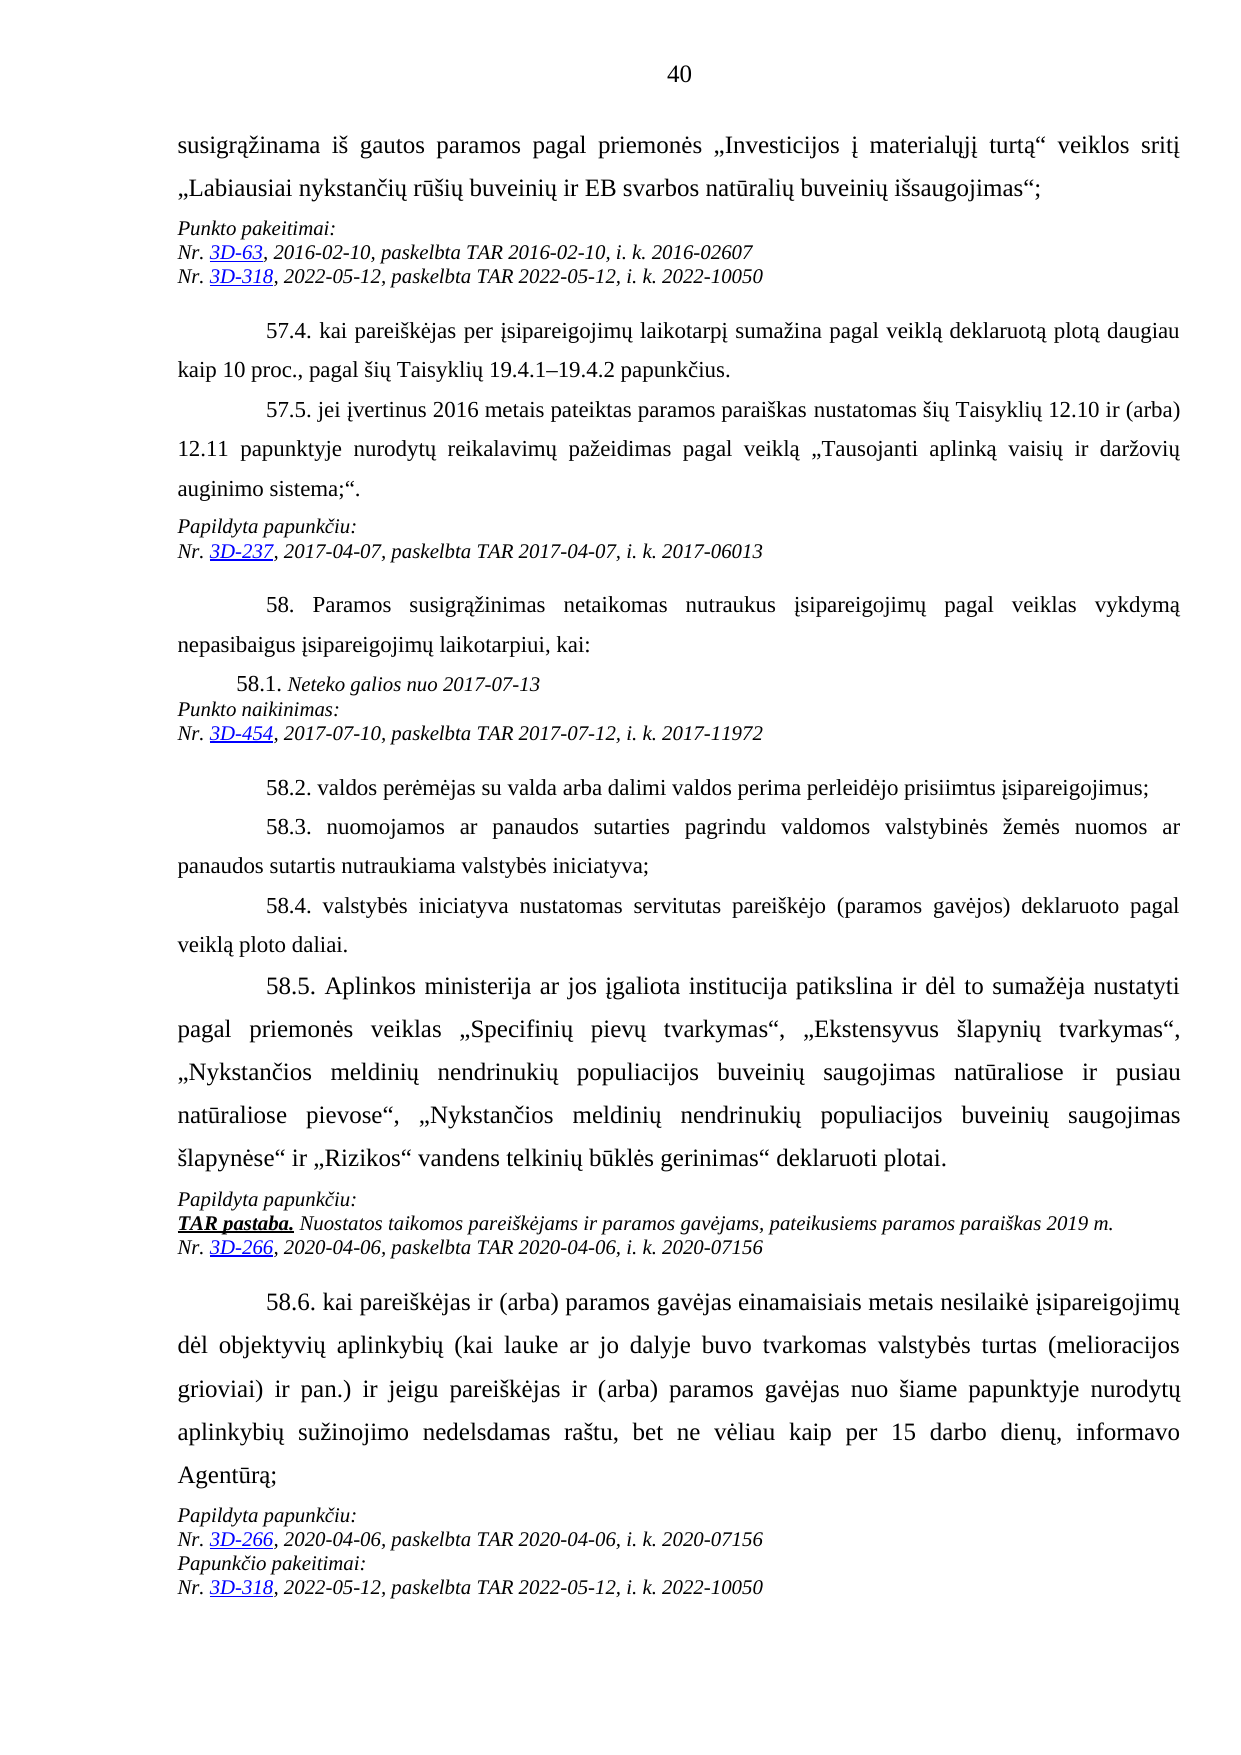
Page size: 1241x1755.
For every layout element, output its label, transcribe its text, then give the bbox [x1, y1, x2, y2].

text 58.6. kai pareiškėjas ir (arba) paramos gavėjas einamaisiais metais nesilaikė įsipareigojimų dėl objektyvių aplinkybių (kai lauke ar jo dalyje buvo tvarkomas valstybės turtas (melioracijos grioviai) ir pan.) ir jeigu pareiškėjas ir (arba) paramos gavėjas nuo šiame papunktyje nurodytų aplinkybių sužinojimo nedelsdamas raštu, bet ne vėliau kaip per 15 darbo dienų, informavo Agentūrą; [177, 1287, 1181, 1489]
text 58.5. Aplinkos ministerija ar jos įgaliota institucija patikslina ir dėl to sumažėja nustatyti pagal priemonės veiklas „Specifinių pievų tvarkymas“, „Ekstensyvus šlapynių tvarkymas“, „Nykstančios meldinių nendrinukių populiacijos buveinių saugojimas natūraliose ir pusiau natūraliose pievose“, „Nykstančios meldinių nendrinukių populiacijos buveinių saugojimas šlapynėse“ ir „Rizikos“ vandens telkinių būklės gerinimas“ deklaruoti plotai. [177, 971, 1181, 1172]
text 58.2. valdos perėmėjas su valda arba dalimi valdos perima perleidėjo prisiimtus įsipareigojimus; [177, 773, 1181, 800]
text Punkto pakeitimai: [177, 216, 1181, 240]
text Nr. 3D-63, 2016-02-10, paskelbta TAR 2016-02-10, i. k. 2016-02607 [177, 240, 1181, 264]
text Papildyta papunkčiu: [177, 514, 1181, 538]
text susigrąžinama iš gautos paramos pagal priemonės „Investicijos į materialųjį turtą“ veiklos sritį „Labiausiai nykstančių rūšių buveinių ir EB svarbos natūralių buveinių išsaugojimas“; [177, 130, 1181, 202]
text Papildyta papunkčiu: [177, 1187, 1181, 1211]
text 58.1. Neteko galios nuo 2017-07-13 [177, 670, 1181, 697]
text 58. Paramos susigrąžinimas netaikomas nutraukus įsipareigojimų pagal veiklas vykdymą nepasibaigus įsipareigojimų laikotarpiui, kai: [177, 591, 1181, 657]
text Punkto naikinimas: [177, 697, 1181, 721]
text Nr. 3D-454, 2017-07-10, paskelbta TAR 2017-07-12, i. k. 2017-11972 [177, 721, 1181, 745]
text 57.4. kai pareiškėjas per įsipareigojimų laikotarpį sumažina pagal veiklą deklaruotą plotą daugiau kaip 10 proc., pagal šių Taisyklių 19.4.1–19.4.2 papunkčius. [177, 317, 1181, 383]
text 57.5. jei įvertinus 2016 metais pateiktas paramos paraiškas nustatomas šių Taisyklių 12.10 ir (arba) 12.11 papunktyje nurodytų reikalavimų pažeidimas pagal veiklą „Tausojanti aplinką vaisių ir daržovių auginimo sistema;“. [177, 396, 1181, 501]
text Nr. 3D-318, 2022-05-12, paskelbta TAR 2022-05-12, i. k. 2022-10050 [177, 264, 1181, 288]
text Nr. 3D-318, 2022-05-12, paskelbta TAR 2022-05-12, i. k. 2022-10050 [177, 1575, 1181, 1599]
text Nr. 3D-266, 2020-04-06, paskelbta TAR 2020-04-06, i. k. 2020-07156 [177, 1235, 1181, 1259]
text Papunkčio pakeitimai: [177, 1551, 1181, 1575]
text 58.3. nuomojamos ar panaudos sutarties pagrindu valdomos valstybinės žemės nuomos ar panaudos sutartis nutraukiama valstybės iniciatyva; [177, 813, 1181, 879]
text 58.4. valstybės iniciatyva nustatomas servitutas pareiškėjo (paramos gavėjos) deklaruoto pagal veiklą ploto daliai. [177, 892, 1181, 958]
text Nr. 3D-266, 2020-04-06, paskelbta TAR 2020-04-06, i. k. 2020-07156 [177, 1527, 1181, 1551]
text TAR pastaba. Nuostatos taikomos pareiškėjams ir paramos gavėjams, pateikusiems paramos paraiškas 2019 m. [177, 1211, 1181, 1235]
text Nr. 3D-237, 2017-04-07, paskelbta TAR 2017-04-07, i. k. 2017-06013 [177, 538, 1181, 563]
text Papildyta papunkčiu: [177, 1503, 1181, 1527]
